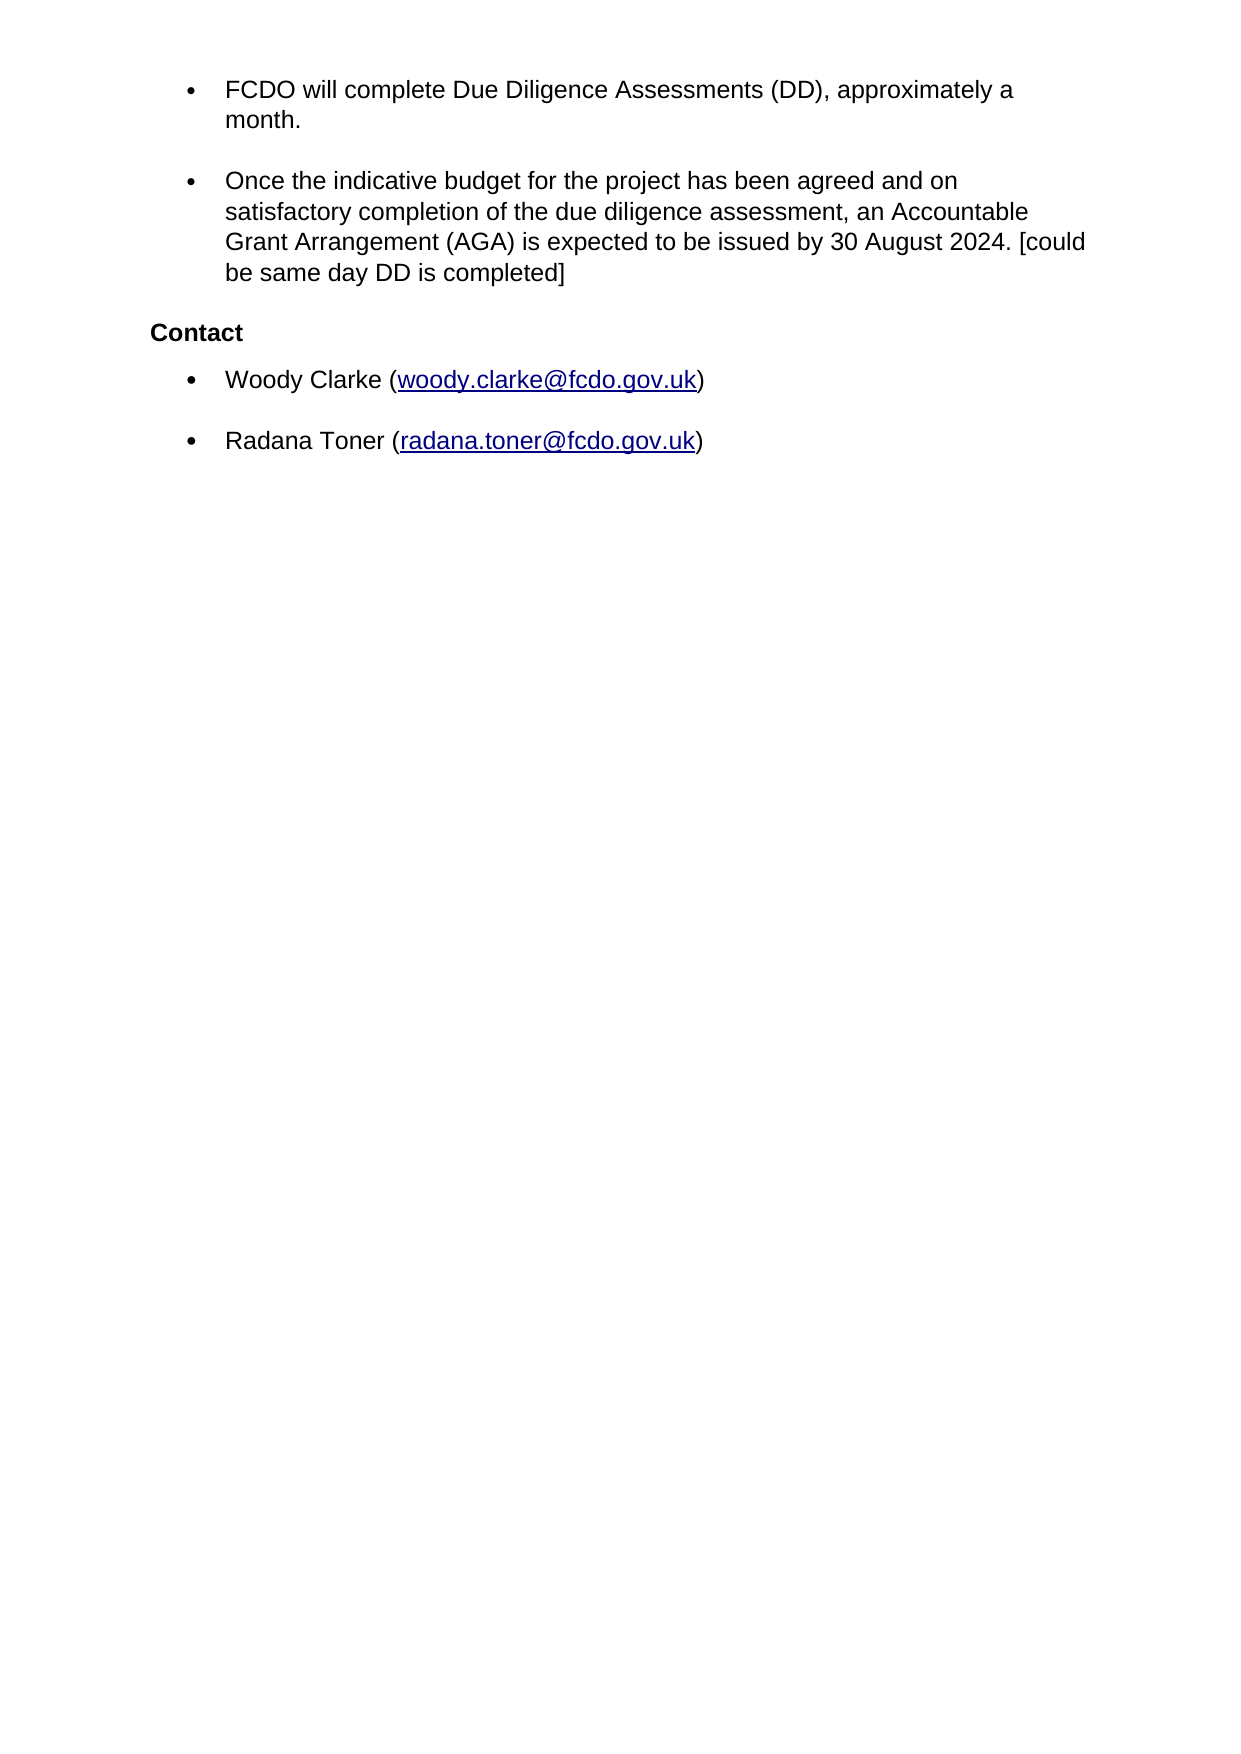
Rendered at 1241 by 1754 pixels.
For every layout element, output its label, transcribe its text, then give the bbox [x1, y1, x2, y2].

list Once the indicative budget for the project has been agreed and on satisfactory completion of the due diligence assessment, an Accountable Grant Arrangement (AGA) is expected to be issued by 30 August 2024. [could be same day DD is completed] [187, 166, 1090, 286]
text Contact [150, 318, 1090, 347]
list FCDO will complete Due Diligence Assessments (DD), approximately a month. [187, 75, 1090, 134]
list Radana Toner (radana.toner@fcdo.gov.uk) [187, 426, 1090, 455]
list Woody Clarke (woody.clarke@fcdo.gov.uk) [187, 365, 1090, 394]
